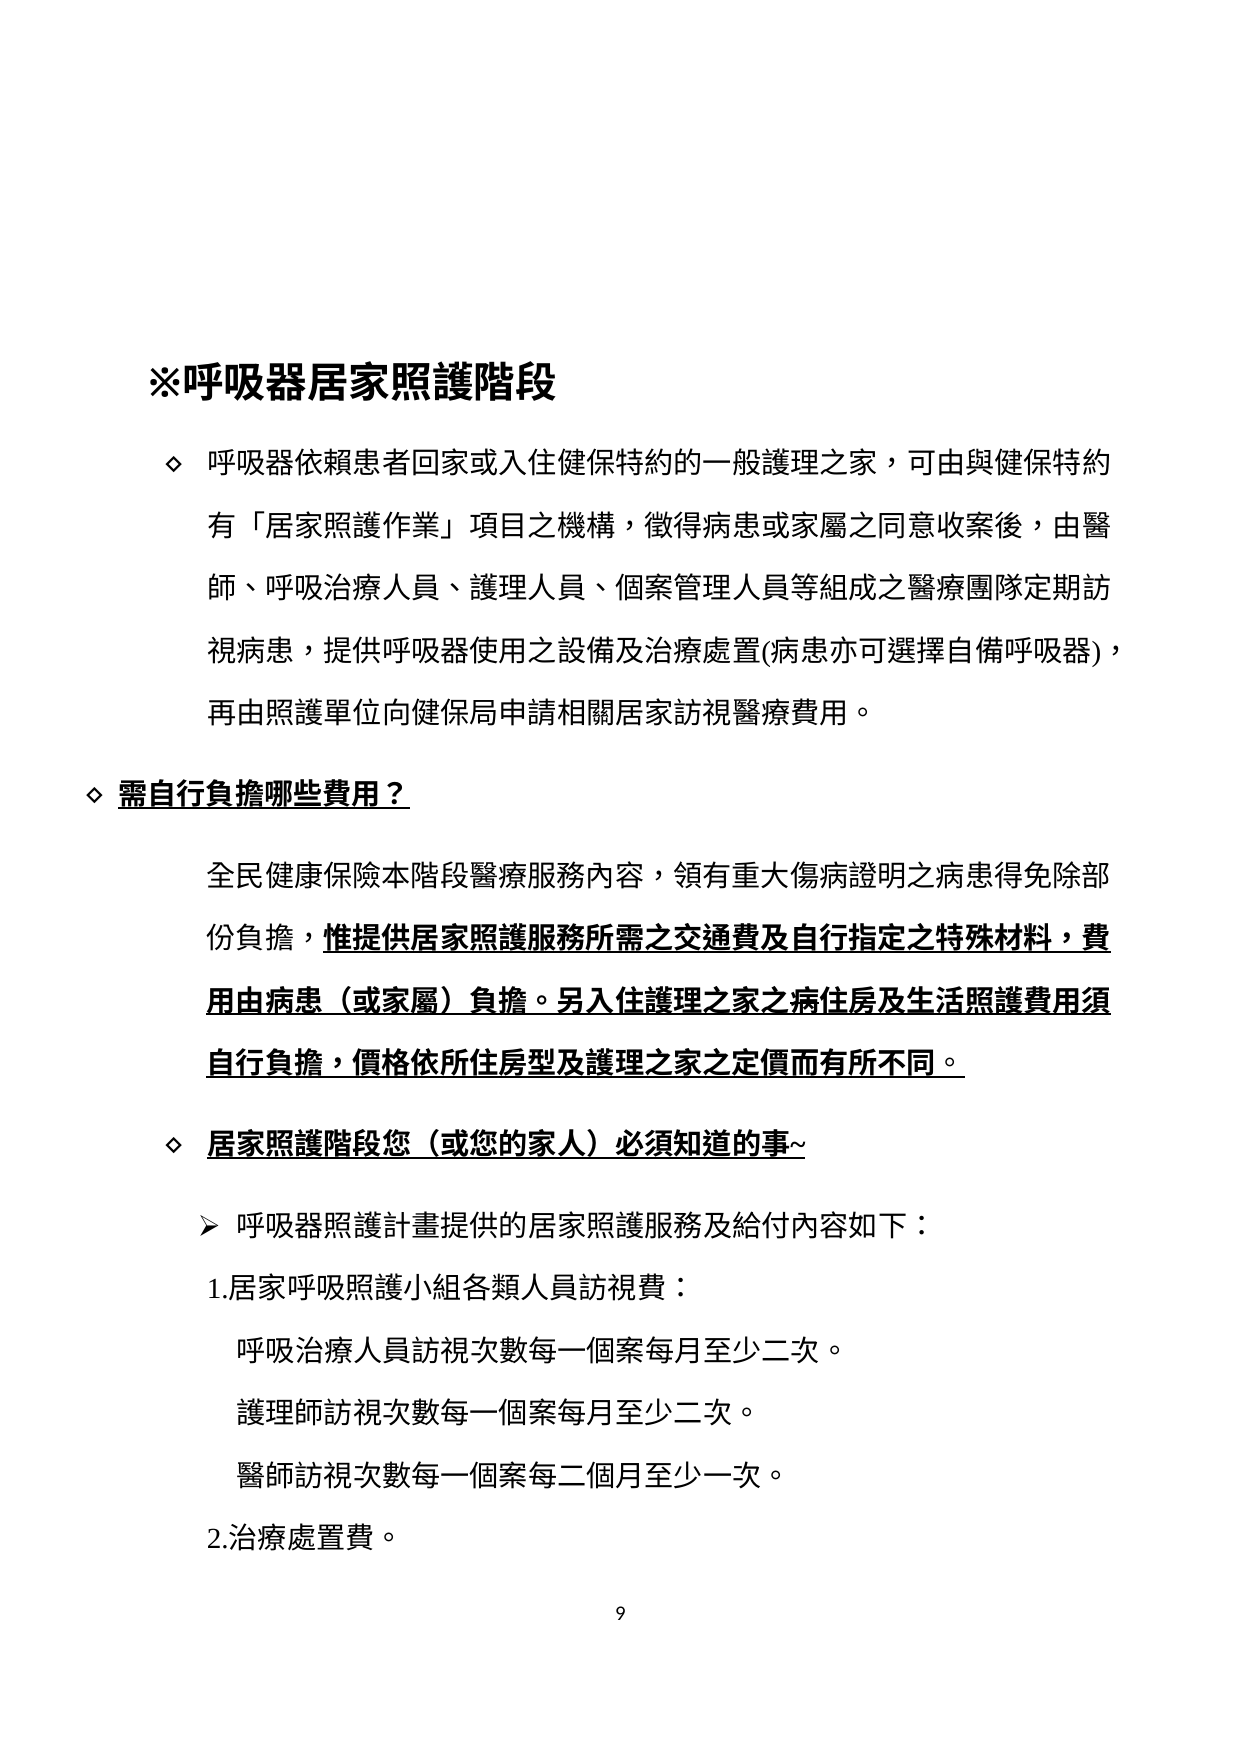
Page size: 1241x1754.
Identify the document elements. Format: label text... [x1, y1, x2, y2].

text ※呼吸器居家照護階段 [148, 338, 1122, 400]
list 需自行負擔哪些費用？ [83, 750, 1122, 813]
text 1.居家呼吸照護小組各類人員訪視費： [177, 1244, 1122, 1307]
list 呼吸器照護計畫提供的居家照護服務及給付內容如下： [198, 1182, 1122, 1244]
text 2.治療處置費。 [177, 1494, 1122, 1557]
list 呼吸器依賴患者回家或入住健保特約的一般護理之家，可由與健保特約有「居家照護作業」項目之機構，徵得病患或家屬之同意收案後，由醫師、呼吸治療人員、護理人員、個案管理人員等組成之醫療團隊定期訪視病患，提供呼吸器使用之設備及治療處置(病患亦可選擇自備呼吸器)，再由照護單位向健保局申請相關居家訪視醫療費用。 [162, 419, 1122, 732]
list 居家照護階段您（或您的家人）必須知道的事~ [162, 1100, 1122, 1163]
text 全民健康保險本階段醫療服務內容，領有重大傷病證明之病患得免除部份負擔，惟提供居家照護服務所需之交通費及自行指定之特殊材料，費用由病患（或家屬）負擔。另入住護理之家之病住房及生活照護費用須自行負擔，價格依所住房型及護理之家之定價而有所不同。 [206, 832, 1122, 1082]
text 呼吸治療人員訪視次數每一個案每月至少二次。 護理師訪視次數每一個案每月至少二次。 醫師訪視次數每一個案每二個月至少一次。 [236, 1307, 1122, 1494]
